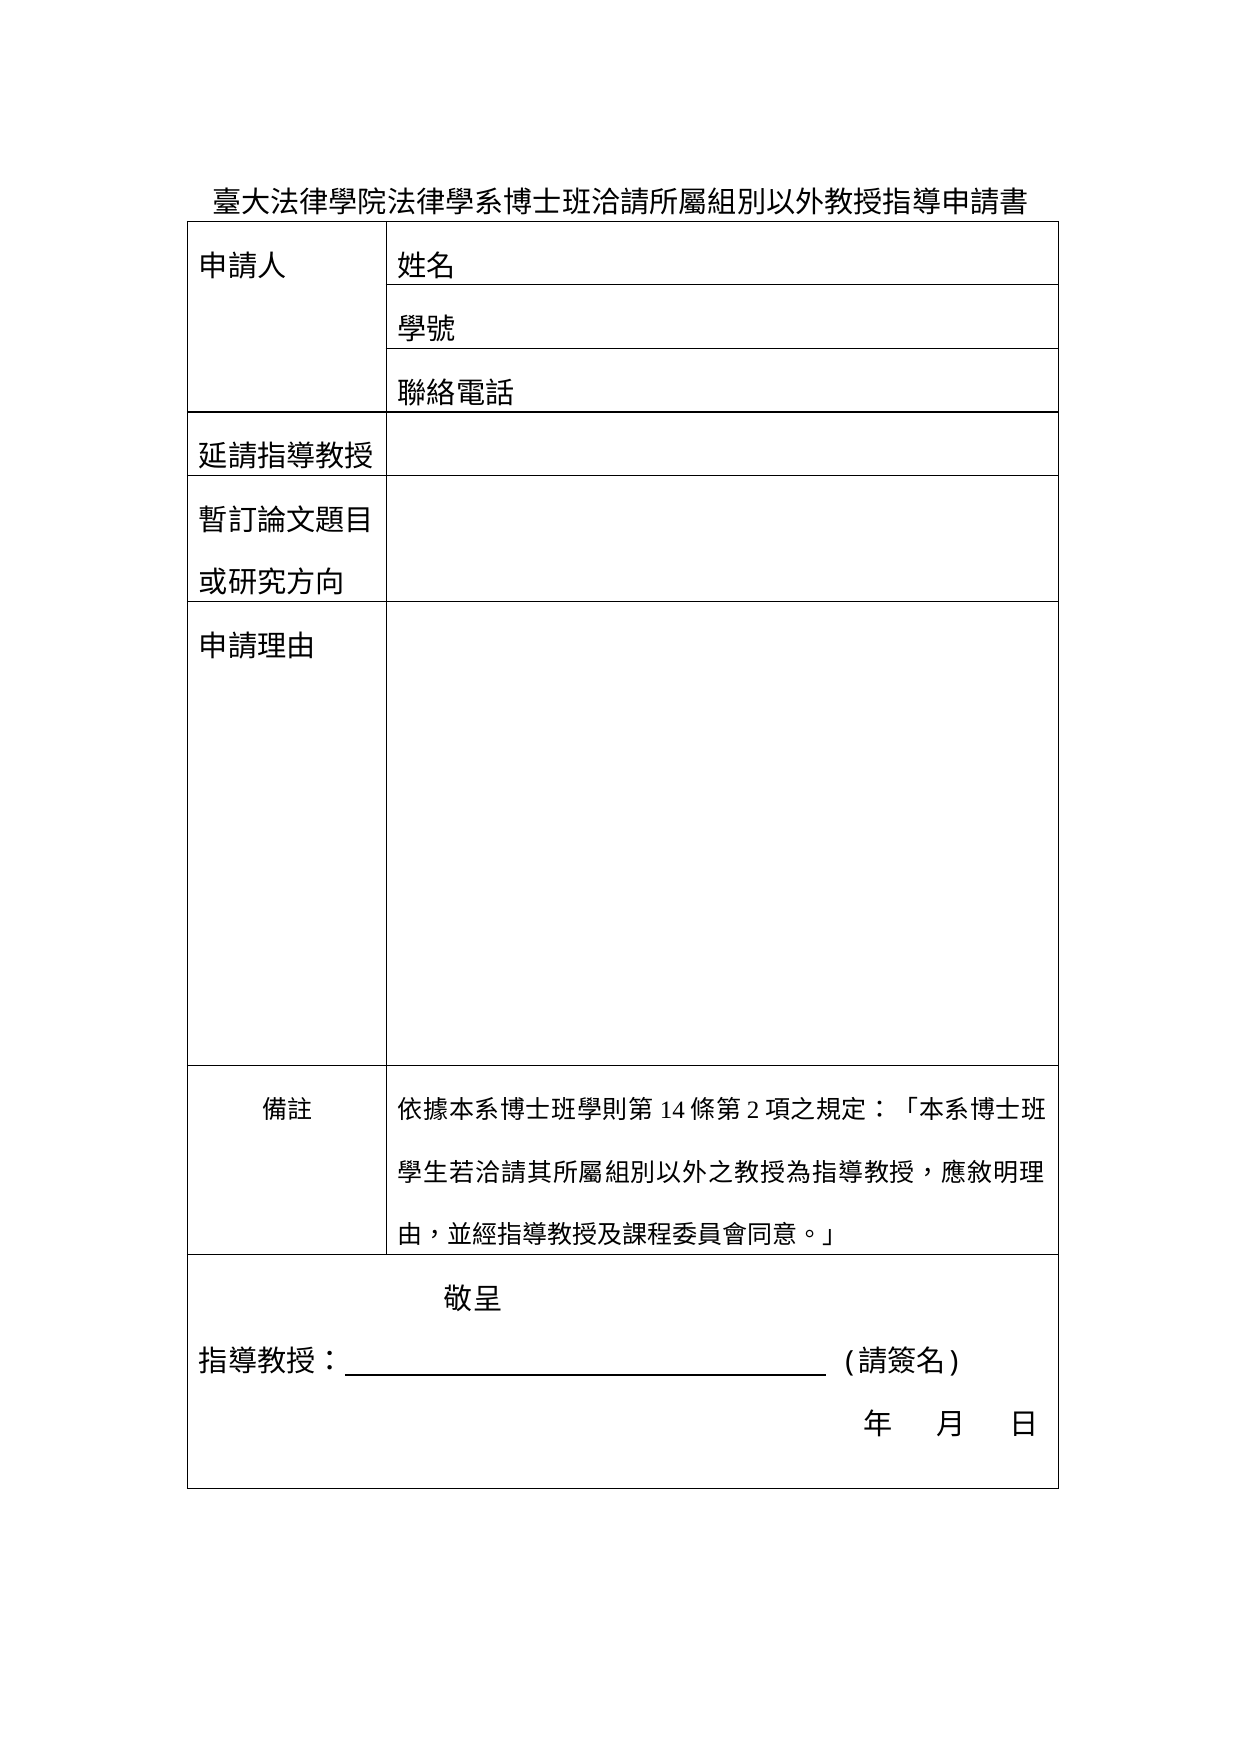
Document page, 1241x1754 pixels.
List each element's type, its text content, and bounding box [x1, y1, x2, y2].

table_cell 聯絡電話 [387, 349, 1058, 411]
table_cell 敬呈 指導教授： (請簽名) 年 月 日 [188, 1255, 1058, 1488]
table_cell 學號 [387, 285, 1058, 348]
table_header 申請人 [188, 222, 386, 411]
table_cell 暫訂論文題目 或研究方向 [188, 476, 386, 601]
table_cell 延請指導教授 [188, 413, 386, 475]
table_cell 依據本系博士班學則第14條第2項之規定：「本系博士班學生若洽請其所屬組別以外之教授為指導教授，應敘明理由，並經指導教授及課程委員會同意。」 [387, 1066, 1058, 1254]
text 臺大法律學院法律學系博士班洽請所屬組別以外教授指導申請書 [187, 158, 1053, 221]
table_cell [387, 602, 1058, 1065]
table_cell [387, 413, 1058, 475]
table_cell [387, 476, 1058, 601]
table_cell 備註 [188, 1066, 386, 1254]
table_header 姓名 [387, 222, 1058, 284]
table_cell 申請理由 [188, 602, 386, 1065]
